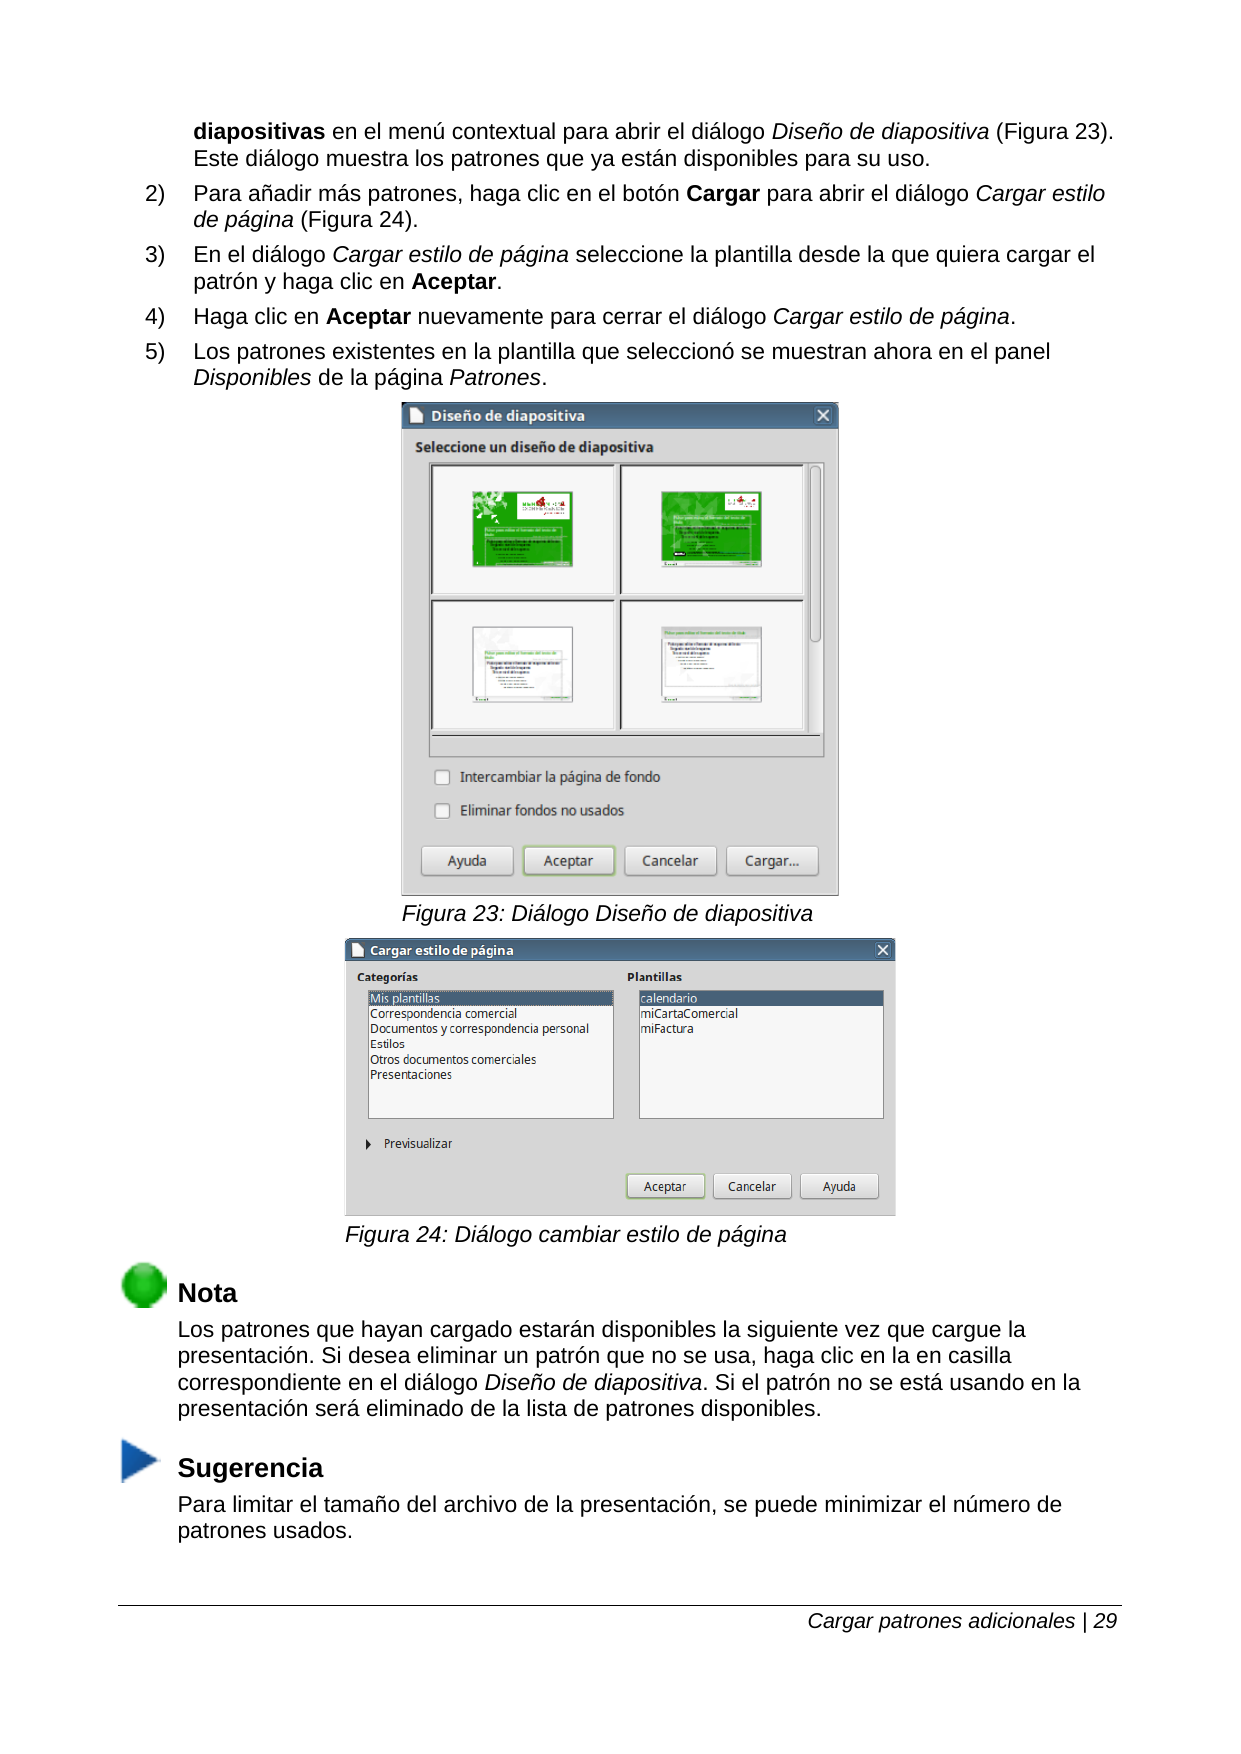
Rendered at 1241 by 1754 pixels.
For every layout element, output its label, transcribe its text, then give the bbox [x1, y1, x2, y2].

list Haga clic en Aceptar nuevamente para cerrar el diálogo Cargar estilo de página. [165, 303, 1122, 329]
list Los patrones existentes en la plantilla que seleccionó se muestran ahora en el panel Disponibles de la página Patrones. [165, 338, 1122, 391]
text Figura 23: Diálogo Diseño de diapositiva [402, 896, 839, 927]
picture [119, 1435, 161, 1483]
list En el diálogo Cargar estilo de página seleccione la plantilla desde la que quiera cargar el patrón y haga clic en Aceptar. [165, 241, 1122, 294]
text Para limitar el tamaño del archivo de la presentación, se puede minimizar el número de patrones usados. [177, 1491, 1122, 1544]
list diapositivas en el menú contextual para abrir el diálogo Diseño de diapositiva (Figura 23). Este diálogo muestra los patrones que ya están disponibles para su uso. [165, 118, 1122, 171]
subtitle Sugerencia [118, 1434, 1122, 1483]
picture [344, 938, 896, 1216]
text Los patrones que hayan cargado estarán disponibles la siguiente vez que cargue la presentación. Si desea eliminar un patrón que no se usa, haga clic en la en casilla correspondiente en el diálogo Diseño de diapositiva. Si el patrón no se está usando en la presentación será eliminado de la lista de patrones disponibles. [177, 1316, 1122, 1422]
picture [119, 1260, 167, 1308]
list Para añadir más patrones, haga clic en el botón Cargar para abrir el diálogo Cargar estilo de página (Figura 24). [165, 180, 1122, 232]
subtitle Nota [118, 1259, 1122, 1309]
text Figura 24: Diálogo cambiar estilo de página [345, 1216, 896, 1247]
picture [401, 402, 839, 896]
